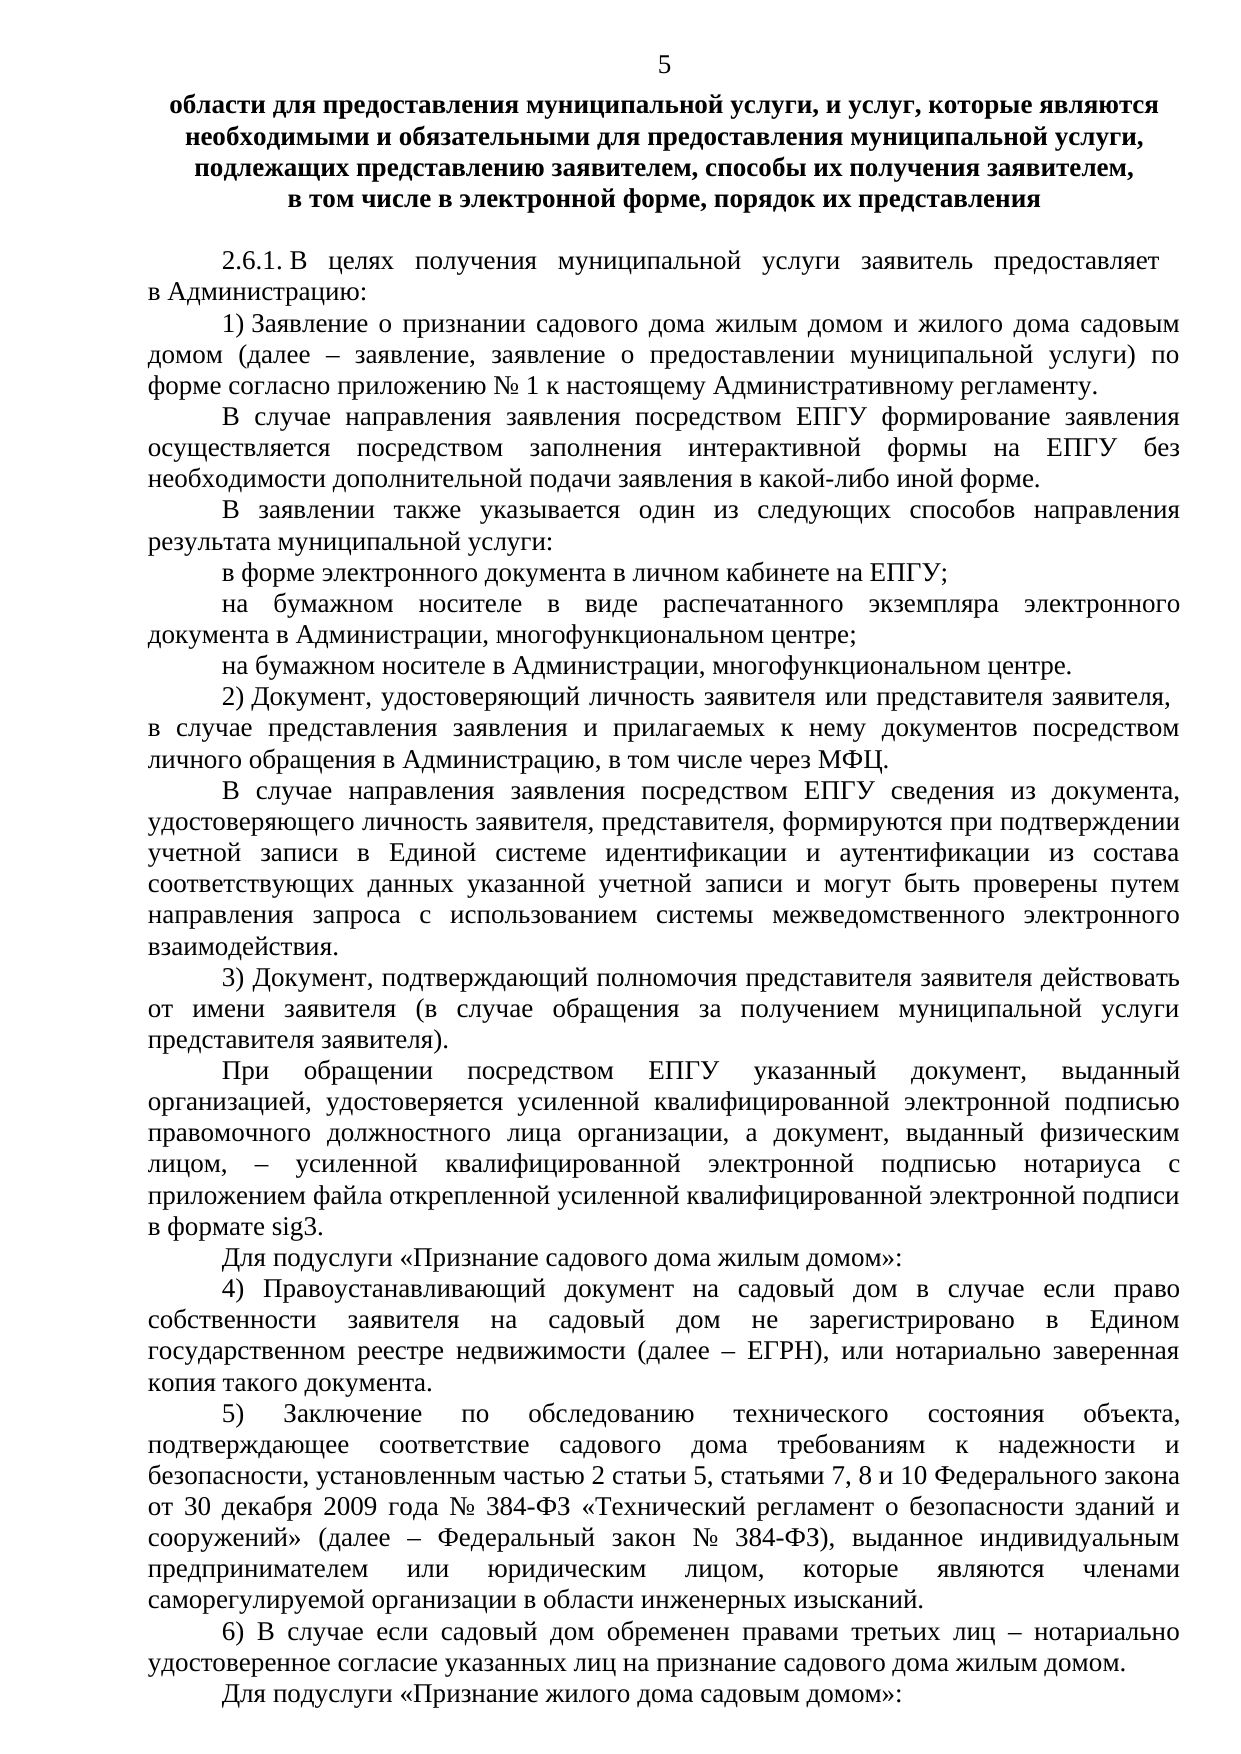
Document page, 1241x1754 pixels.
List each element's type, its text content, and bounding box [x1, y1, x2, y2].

text 4) Правоустанавливающий документ на садовый дом в случае если право собственности заявителя на садовый дом не зарегистрировано в Едином государственном реестре недвижимости (далее – ЕГРН), или нотариально заверенная копия такого документа. [148, 1272, 1181, 1397]
text в форме электронного документа в личном кабинете на ЕПГУ; [148, 556, 1181, 587]
text 2) Документ, удостоверяющий личность заявителя или представителя заявителя, в случае представления заявления и прилагаемых к нему документов посредством личного обращения в Администрацию, в том числе через МФЦ. [148, 680, 1181, 774]
text Для подуслуги «Признание садового дома жилым домом»: [148, 1241, 1181, 1272]
text В заявлении также указывается один из следующих способов направления результата муниципальной услуги: [148, 493, 1181, 556]
text области для предоставления муниципальной услуги, и услуг, которые являются необходимыми и обязательными для предоставления муниципальной услуги, подлежащих представлению заявителем, способы их получения заявителем, в том числе в электронной форме, порядок их представления [148, 89, 1181, 213]
text 3) Документ, подтверждающий полномочия представителя заявителя действовать от имени заявителя (в случае обращения за получением муниципальной услуги представителя заявителя). [148, 961, 1181, 1054]
text на бумажном носителе в Администрации, многофункциональном центре. [148, 649, 1181, 680]
text на бумажном носителе в виде распечатанного экземпляра электронного документа в Администрации, многофункциональном центре; [148, 587, 1181, 649]
text В случае направления заявления посредством ЕПГУ сведения из документа, удостоверяющего личность заявителя, представителя, формируются при подтверждении учетной записи в Единой системе идентификации и аутентификации из состава соответствующих данных указанной учетной записи и могут быть проверены путем направления запроса с использованием системы межведомственного электронного взаимодействия. [148, 774, 1181, 961]
text Для подуслуги «Признание жилого дома садовым домом»: [148, 1677, 1181, 1708]
text 2.6.1. В целях получения муниципальной услуги заявитель предоставляет в Администрацию: [148, 244, 1181, 307]
text В случае направления заявления посредством ЕПГУ формирование заявления осуществляется посредством заполнения интерактивной формы на ЕПГУ без необходимости дополнительной подачи заявления в какой-либо иной форме. [148, 400, 1181, 493]
text 1) Заявление о признании садового дома жилым домом и жилого дома садовым домом (далее – заявление, заявление о предоставлении муниципальной услуги) по форме согласно приложению № 1 к настоящему Административному регламенту. [148, 307, 1181, 400]
text 6) В случае если садовый дом обременен правами третьих лиц – нотариально удостоверенное согласие указанных лиц на признание садового дома жилым домом. [148, 1615, 1181, 1677]
text При обращении посредством ЕПГУ указанный документ, выданный организацией, удостоверяется усиленной квалифицированной электронной подписью правомочного должностного лица организации, а документ, выданный физическим лицом, – усиленной квалифицированной электронной подписью нотариуса с приложением файла открепленной усиленной квалифицированной электронной подписи в формате sig3. [148, 1054, 1181, 1241]
text 5) Заключение по обследованию технического состояния объекта, подтверждающее соответствие садового дома требованиям к надежности и безопасности, установленным частью 2 статьи 5, статьями 7, 8 и 10 Федерального закона от 30 декабря 2009 года № 384-ФЗ «Технический регламент о безопасности зданий и сооружений» (далее – Федеральный закон № 384-ФЗ), выданное индивидуальным предпринимателем или юридическим лицом, которые являются членами саморегулируемой организации в области инженерных изысканий. [148, 1397, 1181, 1615]
